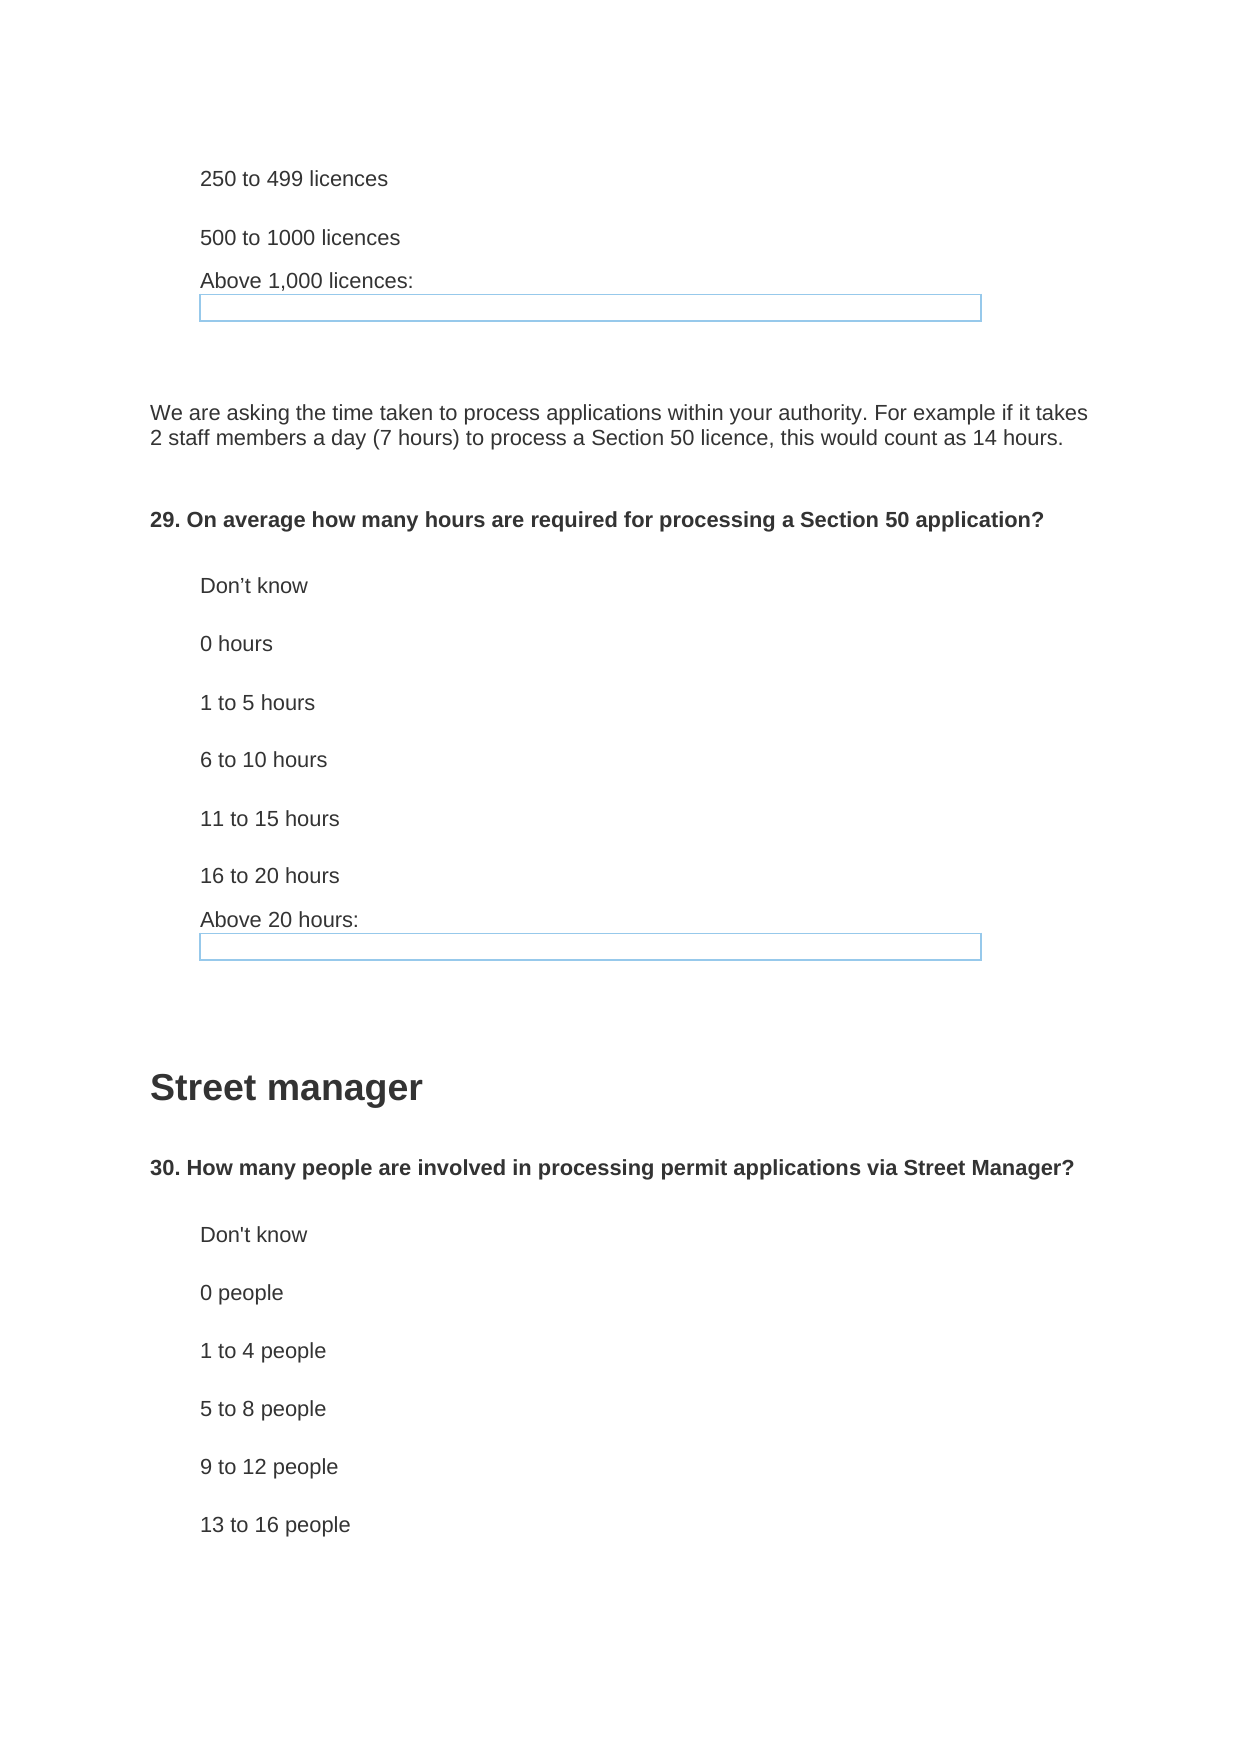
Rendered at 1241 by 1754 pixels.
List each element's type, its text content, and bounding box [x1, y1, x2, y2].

table_cell [150, 1264, 200, 1321]
table_cell 16 to 20 hours [200, 847, 983, 905]
table_header Don't know [200, 1205, 983, 1263]
table_cell 0 hours [200, 615, 983, 673]
table_header [201, 934, 980, 959]
table_cell [150, 266, 200, 324]
table_cell [150, 1321, 200, 1379]
subtitle 30. How many people are involved in processing permit applications via Street Manager? [150, 1155, 1090, 1180]
table_cell 500 to 1000 licences [200, 208, 983, 266]
table_cell [150, 1438, 200, 1496]
table_cell 5 to 8 people [200, 1380, 983, 1437]
table_cell [150, 1496, 200, 1553]
table_cell 9 to 12 people [200, 1438, 983, 1496]
subtitle 29. On average how many hours are required for processing a Section 50 application? [150, 507, 1090, 532]
table_cell Above 1,000 licences: [200, 266, 983, 324]
table_header [150, 557, 200, 615]
table_cell [150, 673, 200, 731]
table_cell [150, 150, 200, 208]
table_cell [150, 208, 200, 266]
table_cell 0 people [200, 1264, 983, 1321]
table_header Don’t know [200, 557, 983, 615]
table_cell [150, 847, 200, 905]
table_cell 13 to 16 people [200, 1496, 983, 1553]
table_cell [150, 789, 200, 847]
table_cell [150, 1380, 200, 1437]
text Street manager [150, 1065, 1090, 1108]
table_cell [150, 615, 200, 673]
table_cell [150, 905, 200, 963]
table_cell [150, 731, 200, 789]
text We are asking the time taken to process applications within your authority. For example if it takes 2 staff members a day (7 hours) to process a Section 50 licence, this would count as 14 hours. [150, 400, 1090, 450]
table_cell 1 to 5 hours [200, 673, 983, 731]
table_cell Above 20 hours: [200, 905, 983, 963]
table_header [150, 1205, 200, 1263]
table_cell 250 to 499 licences [200, 150, 983, 208]
table_cell 1 to 4 people [200, 1321, 983, 1379]
table_header [201, 295, 980, 320]
table_cell 6 to 10 hours [200, 731, 983, 789]
table_cell 11 to 15 hours [200, 789, 983, 847]
